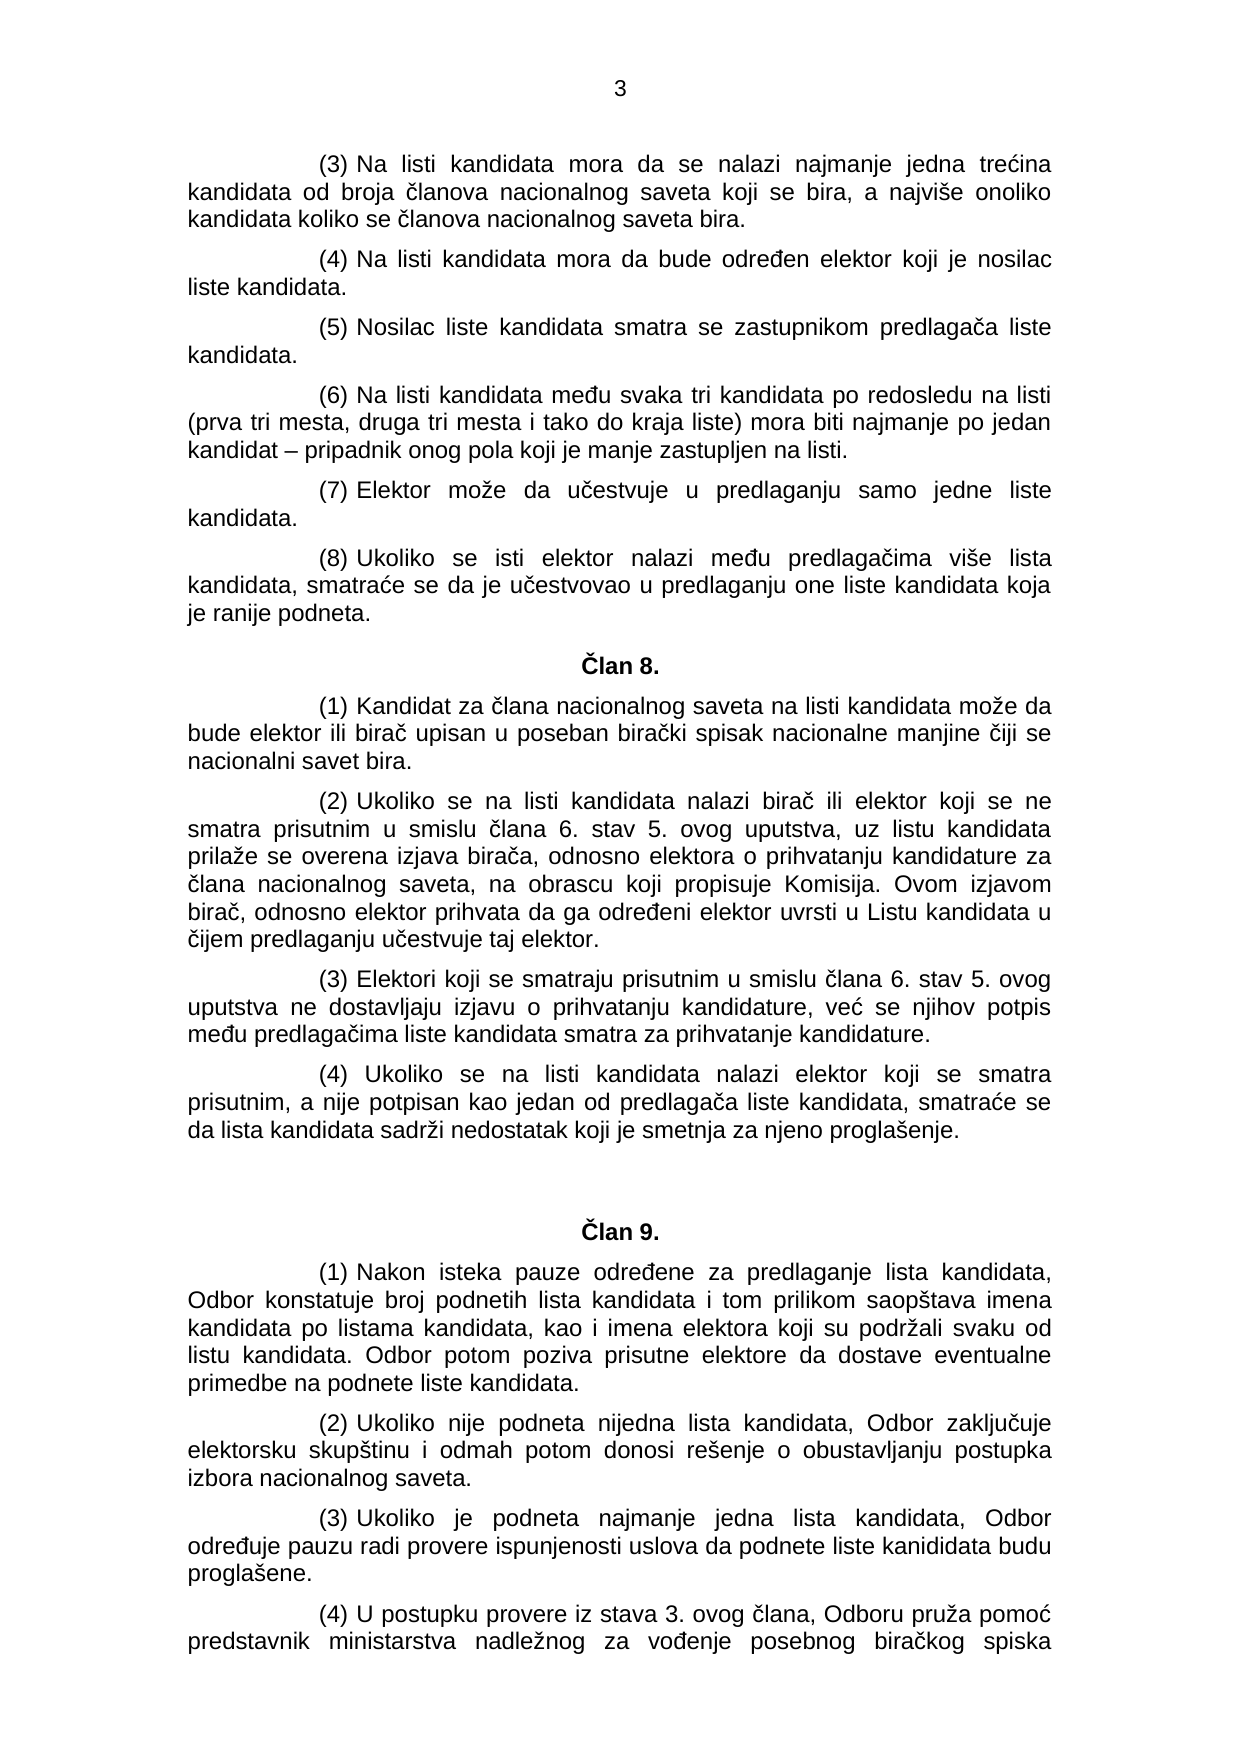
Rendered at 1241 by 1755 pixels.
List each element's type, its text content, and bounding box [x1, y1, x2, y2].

text (4) Na listi kandidata mora da bude određen elektor koji je nosilac liste kandidata. [187, 245, 1053, 301]
text (4) Ukoliko se na listi kandidata nalazi elektor koji se smatra prisutnim, a nije potpisan kao jedan od predlagača liste kandidata, smatraće se da lista kandidata sadrži nedostatak koji je smetnja za njeno proglašenje. [187, 1060, 1053, 1143]
text (6) Na listi kandidata među svaka tri kandidata po redosledu na listi (prva tri mesta, druga tri mesta i tako do kraja liste) mora biti najmanje po jedan kandidat – pripadnik onog pola koji je manje zastupljen na listi. [187, 381, 1053, 463]
text (3) Elektori koji se smatraju prisutnim u smislu člana 6. stav 5. ovog uputstva ne dostavljaju izjavu o prihvatanju kandidature, već se njihov potpis među predlagačima liste kandidata smatra za prihvatanje kandidature. [187, 965, 1053, 1048]
text Član 9. [187, 1218, 1053, 1246]
text (1) Nakon isteka pauze određene za predlaganje lista kandidata, Odbor konstatuje broj podnetih lista kandidata i tom prilikom saopštava imena kandidata po listama kandidata, kao i imena elektora koji su podržali svaku od listu kandidata. Odbor potom poziva prisutne elektore da dostave eventualne primedbe na podnete liste kandidata. [187, 1258, 1053, 1396]
text (4) U postupku provere iz stava 3. ovog člana, Odboru pruža pomoć predstavnik ministarstva nadležnog za vođenje posebnog biračkog spiska [187, 1599, 1053, 1655]
text (3) Ukoliko je podneta najmanje jedna lista kandidata, Odbor određuje pauzu radi provere ispunjenosti uslova da podnete liste kanididata budu proglašene. [187, 1504, 1053, 1587]
text (2) Ukoliko se na listi kandidata nalazi birač ili elektor koji se ne smatra prisutnim u smislu člana 6. stav 5. ovog uputstva, uz listu kandidata prilaže se overena izjava birača, odnosno elektora o prihvatanju kandidature za člana nacionalnog saveta, na obrascu koji propisuje Komisija. Ovom izjavom birač, odnosno elektor prihvata da ga određeni elektor uvrsti u Listu kandidata u čijem predlaganju učestvuje taj elektor. [187, 787, 1053, 953]
text Član 8. [187, 652, 1053, 679]
text (3) Na listi kandidata mora da se nalazi najmanje jedna trećina kandidata od broja članova nacionalnog saveta koji se bira, a najviše onoliko kandidata koliko se članova nacionalnog saveta bira. [187, 150, 1053, 233]
text (8) Ukoliko se isti elektor nalazi među predlagačima više lista kandidata, smatraće se da je učestvovao u predlaganju one liste kandidata koja je ranije podneta. [187, 544, 1053, 627]
text (5) Nosilac liste kandidata smatra se zastupnikom predlagača liste kandidata. [187, 313, 1053, 368]
text (2) Ukoliko nije podneta nijedna lista kandidata, Odbor zaključuje elektorsku skupštinu i odmah potom donosi rešenje o obustavljanju postupka izbora nacionalnog saveta. [187, 1409, 1053, 1492]
text (1) Kandidat za člana nacionalnog saveta na listi kandidata može da bude elektor ili birač upisan u poseban birački spisak nacionalne manjine čiji se nacionalni savet bira. [187, 692, 1053, 774]
text (7) Elektor može da učestvuje u predlaganju samo jedne liste kandidata. [187, 476, 1053, 531]
